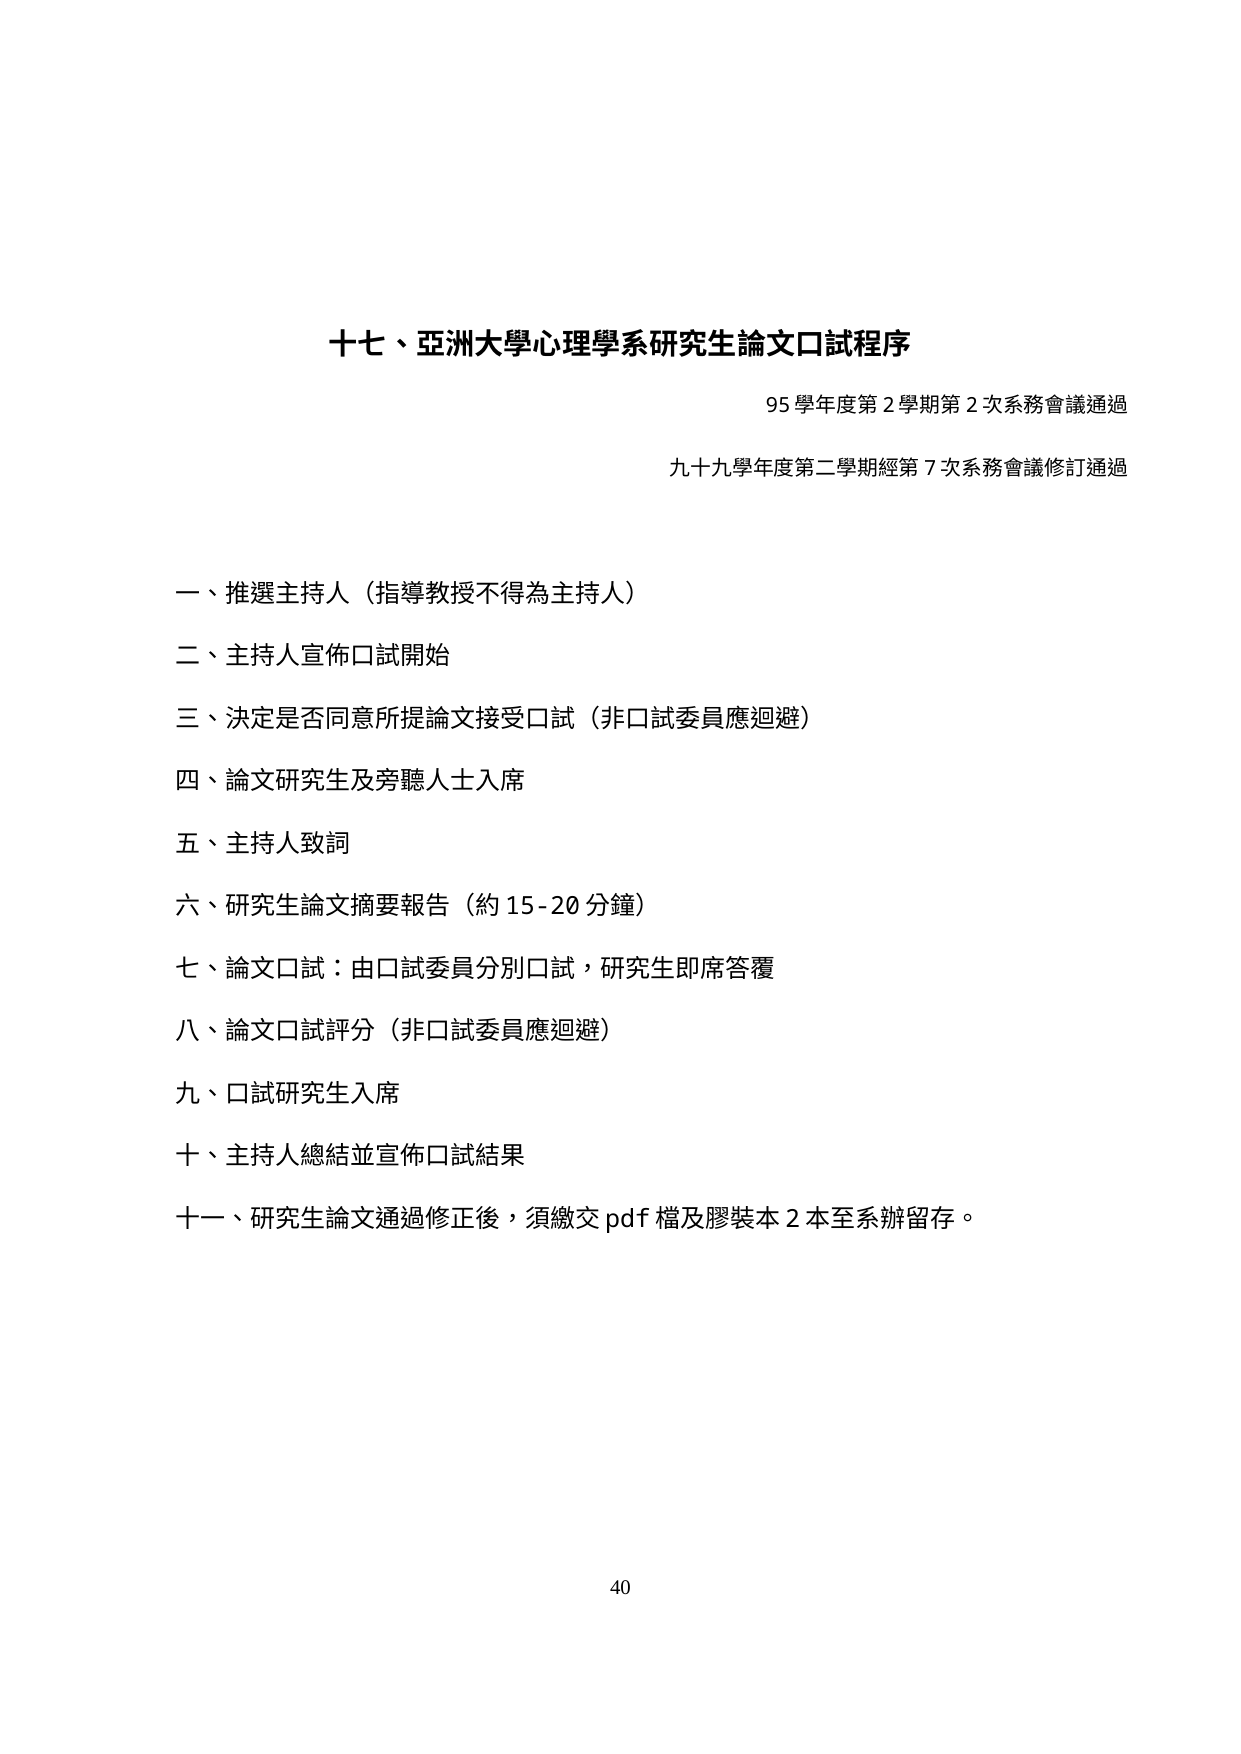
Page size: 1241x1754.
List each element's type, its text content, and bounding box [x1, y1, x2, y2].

text 九十九學年度第二學期經第7次系務會議修訂通過 [112, 425, 1128, 487]
text 五、主持人致詞 [112, 800, 1128, 862]
text 二、主持人宣佈口試開始 [112, 612, 1128, 675]
text 六、研究生論文摘要報告（約15-20分鐘） [112, 862, 1128, 925]
text 八、論文口試評分（非口試委員應迴避） [112, 987, 1128, 1050]
text 95學年度第2學期第2次系務會議通過 [112, 362, 1128, 425]
text 三、決定是否同意所提論文接受口試（非口試委員應迴避） [112, 675, 1128, 737]
text 十、主持人總結並宣佈口試結果 [112, 1112, 1128, 1175]
text 四、論文研究生及旁聽人士入席 [112, 737, 1128, 800]
text 九、口試研究生入席 [112, 1050, 1128, 1112]
text 一、推選主持人（指導教授不得為主持人） [112, 550, 1128, 612]
text 七、論文口試：由口試委員分別口試，研究生即席答覆 [112, 925, 1128, 987]
text 十七、亞洲大學心理學系研究生論文口試程序 [112, 300, 1128, 362]
text 十一、研究生論文通過修正後，須繳交pdf檔及膠裝本2本至系辦留存。 [112, 1175, 1128, 1237]
